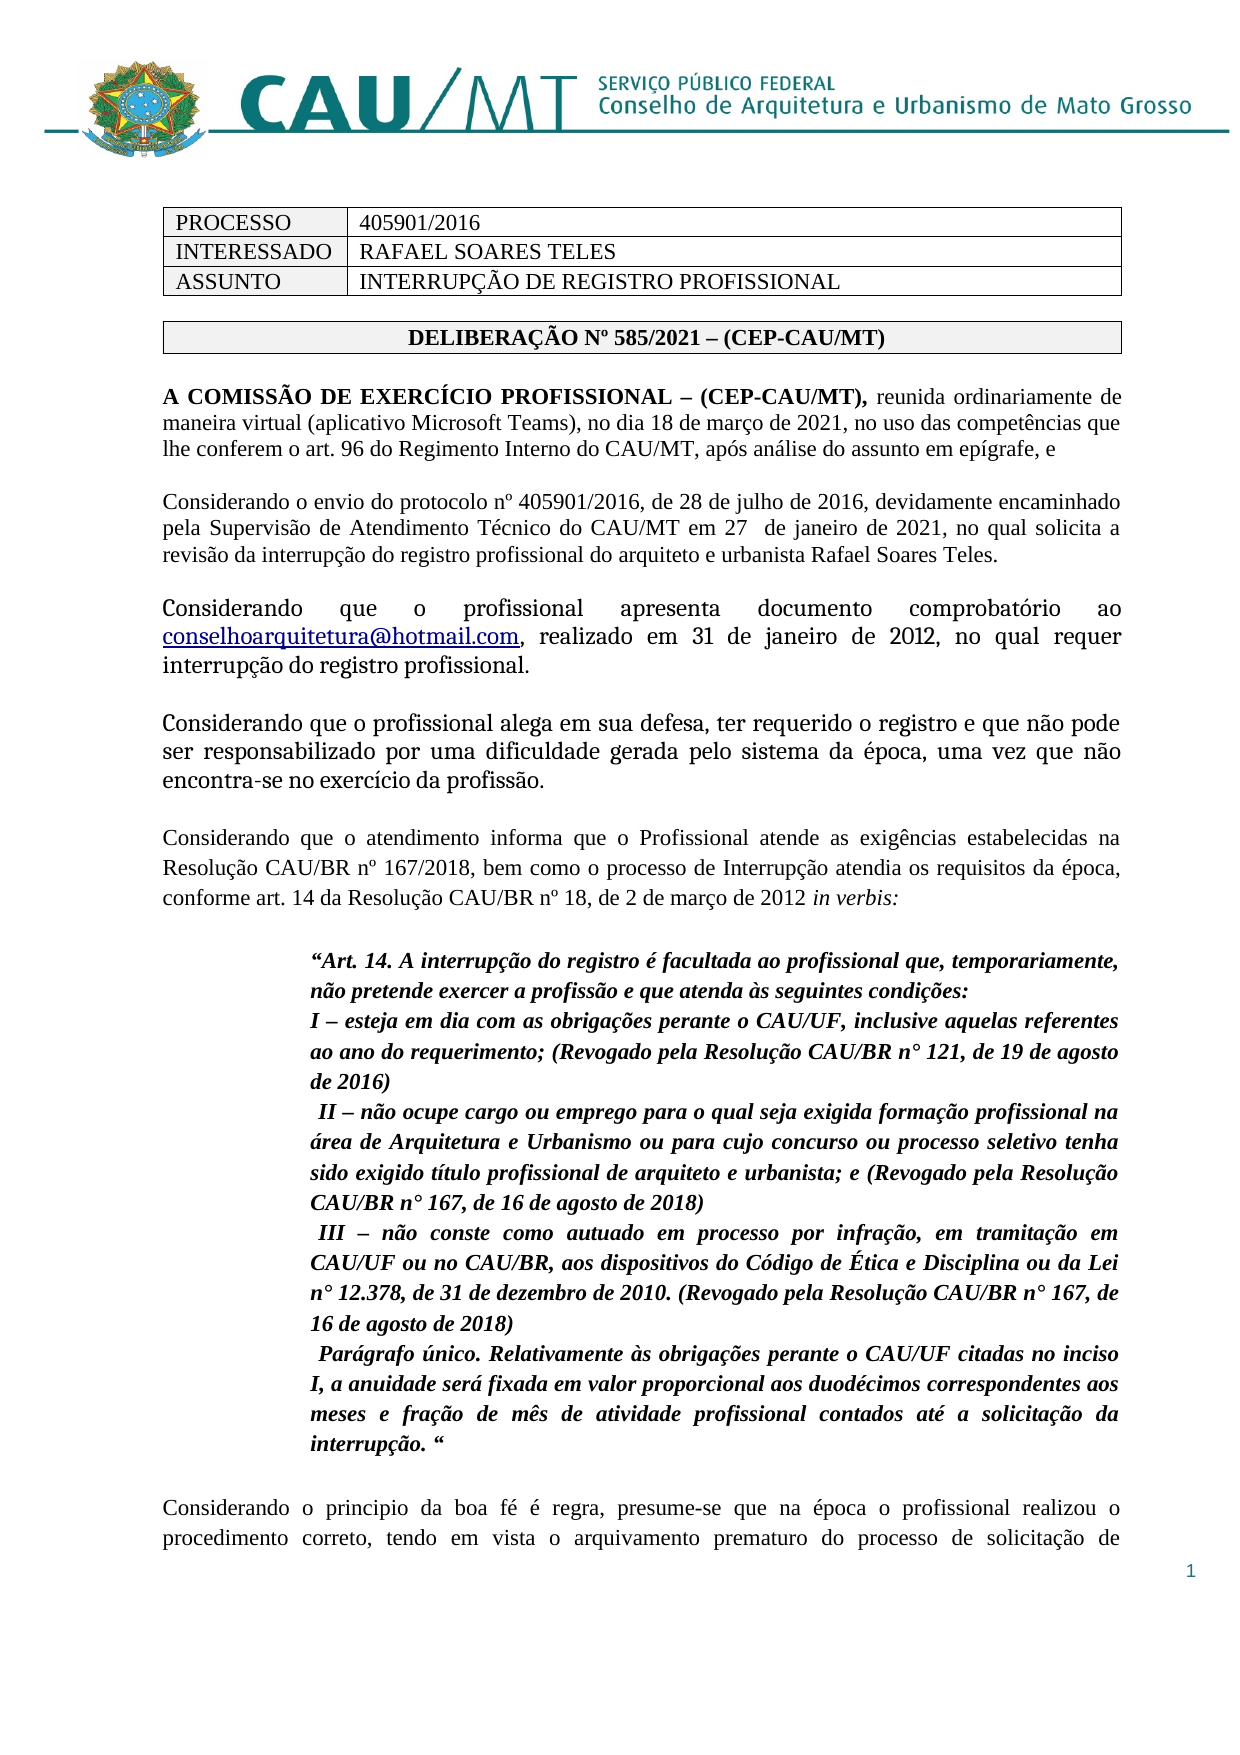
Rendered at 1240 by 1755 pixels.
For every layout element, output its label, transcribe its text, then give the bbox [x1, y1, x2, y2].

table_cell INTERRUPÇÃO DE REGISTRO PROFISSIONAL [348, 267, 1121, 295]
table_cell ASSUNTO [164, 267, 347, 295]
text DELIBERAÇÃO Nº 585/2021 – (CEP-CAU/MT) [164, 322, 1121, 353]
text Considerando o principio da boa fé é regra, presume-se que na época o profissional realizou o procedimento correto, tendo em vista o arquivamento prematuro do processo de solicitação de [162, 1494, 1122, 1550]
text II – não ocupe cargo ou emprego para o qual seja exigida formação profissional na área de Arquitetura e Urbanismo ou para cujo concurso ou processo seletivo tenha sido exigido título profissional de arquiteto e urbanista; e (Revogado pela Resolução CAU/BR n° 167, de 16 de agosto de 2018) [310, 1098, 1122, 1215]
text I – esteja em dia com as obrigações perante o CAU/UF, inclusive aquelas referentes ao ano do requerimento; (Revogado pela Resolução CAU/BR n° 121, de 19 de agosto de 2016) [310, 1008, 1122, 1094]
table_cell RAFAEL SOARES TELES [348, 237, 1121, 266]
text Considerando o envio do protocolo nº 405901/2016, de 28 de julho de 2016, devidamente encaminhado pela Supervisão de Atendimento Técnico do CAU/MT em 27 de janeiro de 2021, no qual solicita a revisão da interrupção do registro profissional do arquiteto e urbanista Rafael Soares Teles. [162, 488, 1122, 567]
text “Art. 14. A interrupção do registro é facultada ao profissional que, temporariamente, não pretende exercer a profissão e que atenda às seguintes condições: [310, 947, 1122, 1004]
text Considerando que o profissional alega em sua defesa, ter requerido o registro e que não pode ser responsabilizado por uma dificuldade gerada pelo sistema da época, uma vez que não encontra-se no exercício da profissão. [162, 708, 1122, 795]
text A COMISSÃO DE EXERCÍCIO PROFISSIONAL – (CEP-CAU/MT), reunida ordinariamente de maneira virtual (aplicativo Microsoft Teams), no dia 18 de março de 2021, no uso das competências que lhe conferem o art. 96 do Regimento Interno do CAU/MT, após análise do assunto em epígrafe, e [162, 383, 1122, 462]
text Considerando que o atendimento informa que o Profissional atende as exigências estabelecidas na Resolução CAU/BR nº 167/2018, bem como o processo de Interrupção atendia os requisitos da época, conforme art. 14 da Resolução CAU/BR nº 18, de 2 de março de 2012 in verbis: [162, 823, 1122, 910]
table_header 405901/2016 [348, 208, 1121, 236]
table_header PROCESSO [164, 208, 347, 236]
text Considerando que o profissional apresenta documento comprobatório ao conselhoarquitetura@hotmail.com, realizado em 31 de janeiro de 2012, no qual requer interrupção do registro profissional. [162, 593, 1122, 680]
text III – não conste como autuado em processo por infração, em tramitação em CAU/UF ou no CAU/BR, aos dispositivos do Código de Ética e Disciplina ou da Lei n° 12.378, de 31 de dezembro de 2010. (Revogado pela Resolução CAU/BR n° 167, de 16 de agosto de 2018) [310, 1219, 1122, 1336]
table_cell INTERESSADO [164, 237, 347, 266]
text Parágrafo único. Relativamente às obrigações perante o CAU/UF citadas no inciso I, a anuidade será fixada em valor proporcional aos duodécimos correspondentes aos meses e fração de mês de atividade profissional contados até a solicitação da interrupção. “ [310, 1340, 1122, 1457]
